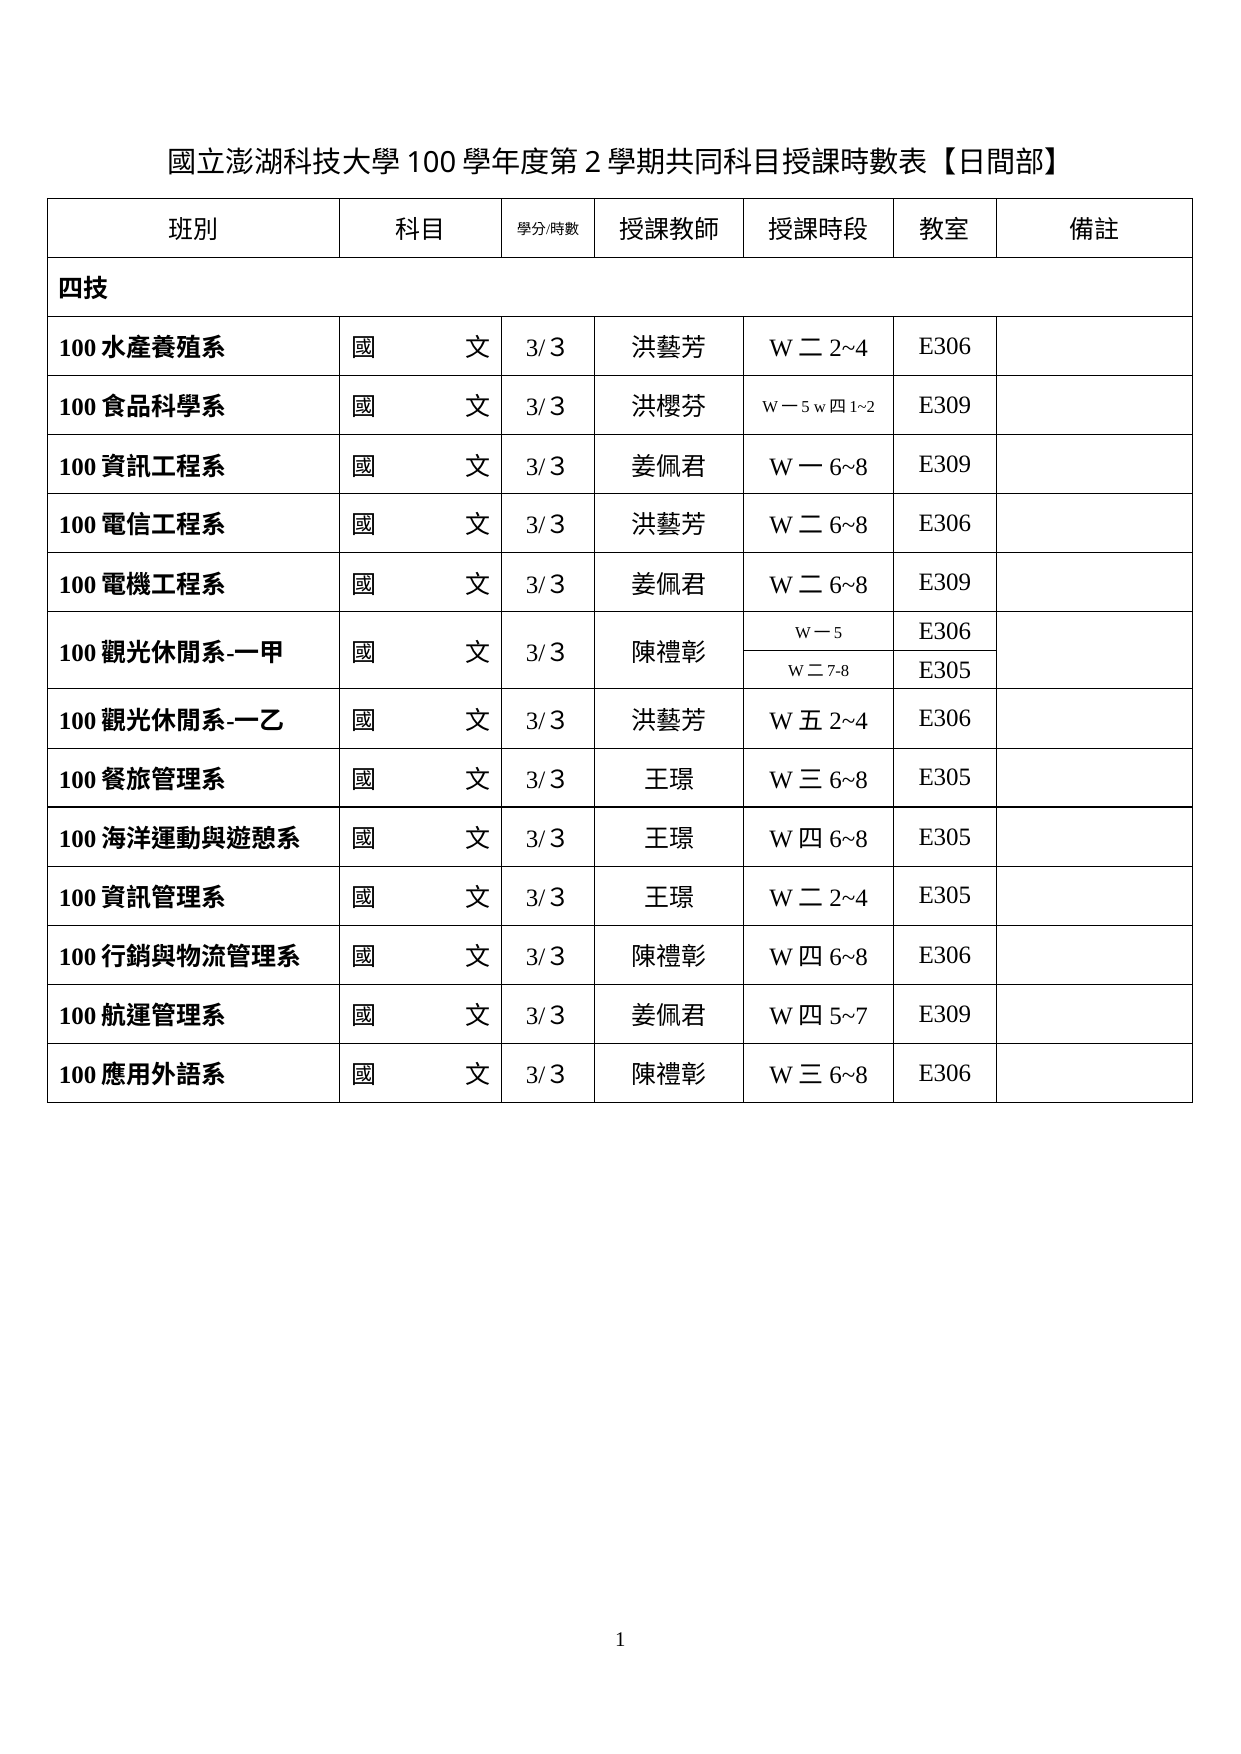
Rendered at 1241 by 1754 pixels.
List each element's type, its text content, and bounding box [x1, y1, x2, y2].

table_cell [997, 749, 1192, 806]
table_cell W四 6~8 [744, 808, 893, 866]
table_cell 姜佩君 [595, 435, 743, 493]
table_cell 國文 [340, 808, 501, 866]
table_header 授課教師 [595, 199, 743, 257]
table_cell 國文 [340, 612, 501, 688]
table_cell 王璟 [595, 749, 743, 806]
table_cell 100應用外語系 [48, 1044, 339, 1102]
table_cell 國文 [340, 435, 501, 493]
table_cell [997, 376, 1192, 434]
table_cell 3/３ [502, 376, 594, 434]
table_cell 3/３ [502, 689, 594, 747]
table_cell 王璟 [595, 808, 743, 866]
table_cell E306 [894, 926, 996, 984]
table_cell 100電機工程系 [48, 553, 339, 611]
table_cell 100觀光休閒系-一甲 [48, 612, 339, 688]
table_cell E309 [894, 553, 996, 611]
table_header 備註 [997, 199, 1192, 257]
table_cell W三 6~8 [744, 749, 893, 806]
table_cell [997, 317, 1192, 375]
table_cell 3/３ [502, 612, 594, 688]
table_cell W二7-8 [744, 651, 893, 688]
table_cell 國文 [340, 317, 501, 375]
table_cell 國文 [340, 749, 501, 806]
table_cell 姜佩君 [595, 985, 743, 1043]
table_cell E309 [894, 435, 996, 493]
table_cell W二 2~4 [744, 317, 893, 375]
table_cell 國文 [340, 553, 501, 611]
table_cell W二 2~4 [744, 867, 893, 924]
table_cell 國文 [340, 494, 501, 552]
table_cell E306 [894, 317, 996, 375]
table_cell 3/３ [502, 317, 594, 375]
table_cell [997, 553, 1192, 611]
table_cell [997, 494, 1192, 552]
table_cell W三 6~8 [744, 1044, 893, 1102]
table_cell E306 [894, 1044, 996, 1102]
table_cell E305 [894, 867, 996, 924]
table_cell W五 2~4 [744, 689, 893, 747]
table_header 教室 [894, 199, 996, 257]
table_cell 100資訊管理系 [48, 867, 339, 924]
table_cell 姜佩君 [595, 553, 743, 611]
table_cell W一5 [744, 612, 893, 650]
table_cell [997, 1044, 1192, 1102]
table_cell W一 6~8 [744, 435, 893, 493]
table_cell 3/３ [502, 494, 594, 552]
table_cell W四 6~8 [744, 926, 893, 984]
table_cell 國文 [340, 689, 501, 747]
table_cell W二 6~8 [744, 553, 893, 611]
table_cell E305 [894, 749, 996, 806]
table_cell W二 6~8 [744, 494, 893, 552]
table_cell 國文 [340, 376, 501, 434]
table_cell E306 [894, 494, 996, 552]
table_cell W四 5~7 [744, 985, 893, 1043]
table_cell 洪櫻芬 [595, 376, 743, 434]
table_cell 100航運管理系 [48, 985, 339, 1043]
text 國立澎湖科技大學100學年度第2學期共同科目授課時數表【日間部】 [59, 123, 1181, 198]
table_cell 陳禮彰 [595, 926, 743, 984]
table_cell E309 [894, 376, 996, 434]
table_cell 100資訊工程系 [48, 435, 339, 493]
table_cell 國文 [340, 985, 501, 1043]
table_cell 3/３ [502, 1044, 594, 1102]
table_cell W一5 w四1~2 [744, 376, 893, 434]
table_cell E306 [894, 612, 996, 650]
table_cell E305 [894, 808, 996, 866]
table_cell 3/３ [502, 435, 594, 493]
table_cell E305 [894, 651, 996, 688]
table_cell 100行銷與物流管理系 [48, 926, 339, 984]
table_header 科目 [340, 199, 501, 257]
table_cell 3/３ [502, 926, 594, 984]
table_cell 國文 [340, 1044, 501, 1102]
table_cell 100電信工程系 [48, 494, 339, 552]
table_cell [997, 926, 1192, 984]
table_cell 100觀光休閒系-一乙 [48, 689, 339, 747]
table_cell 國文 [340, 867, 501, 924]
table_cell 陳禮彰 [595, 612, 743, 688]
table_cell 國文 [340, 926, 501, 984]
table_cell 100水產養殖系 [48, 317, 339, 375]
table_cell 陳禮彰 [595, 1044, 743, 1102]
table_cell [997, 435, 1192, 493]
table_header 學分/時數 [502, 199, 594, 257]
table_cell 100海洋運動與遊憩系 [48, 808, 339, 866]
table_cell 3/３ [502, 749, 594, 806]
table_cell 王璟 [595, 867, 743, 924]
table_cell [997, 985, 1192, 1043]
table_cell 3/３ [502, 553, 594, 611]
table_cell 洪藝芳 [595, 317, 743, 375]
table_cell 100餐旅管理系 [48, 749, 339, 806]
table_cell [997, 689, 1192, 747]
table_cell 3/３ [502, 985, 594, 1043]
table_cell 100食品科學系 [48, 376, 339, 434]
table_header 班別 [48, 199, 339, 257]
table_cell [997, 808, 1192, 866]
table_cell [997, 867, 1192, 924]
table_cell 3/３ [502, 867, 594, 924]
table_cell 洪藝芳 [595, 494, 743, 552]
table_cell E306 [894, 689, 996, 747]
table_header 授課時段 [744, 199, 893, 257]
table_cell [997, 612, 1192, 688]
table_cell 洪藝芳 [595, 689, 743, 747]
table_cell 3/３ [502, 808, 594, 866]
table_cell 四技 [48, 258, 1192, 316]
table_cell E309 [894, 985, 996, 1043]
